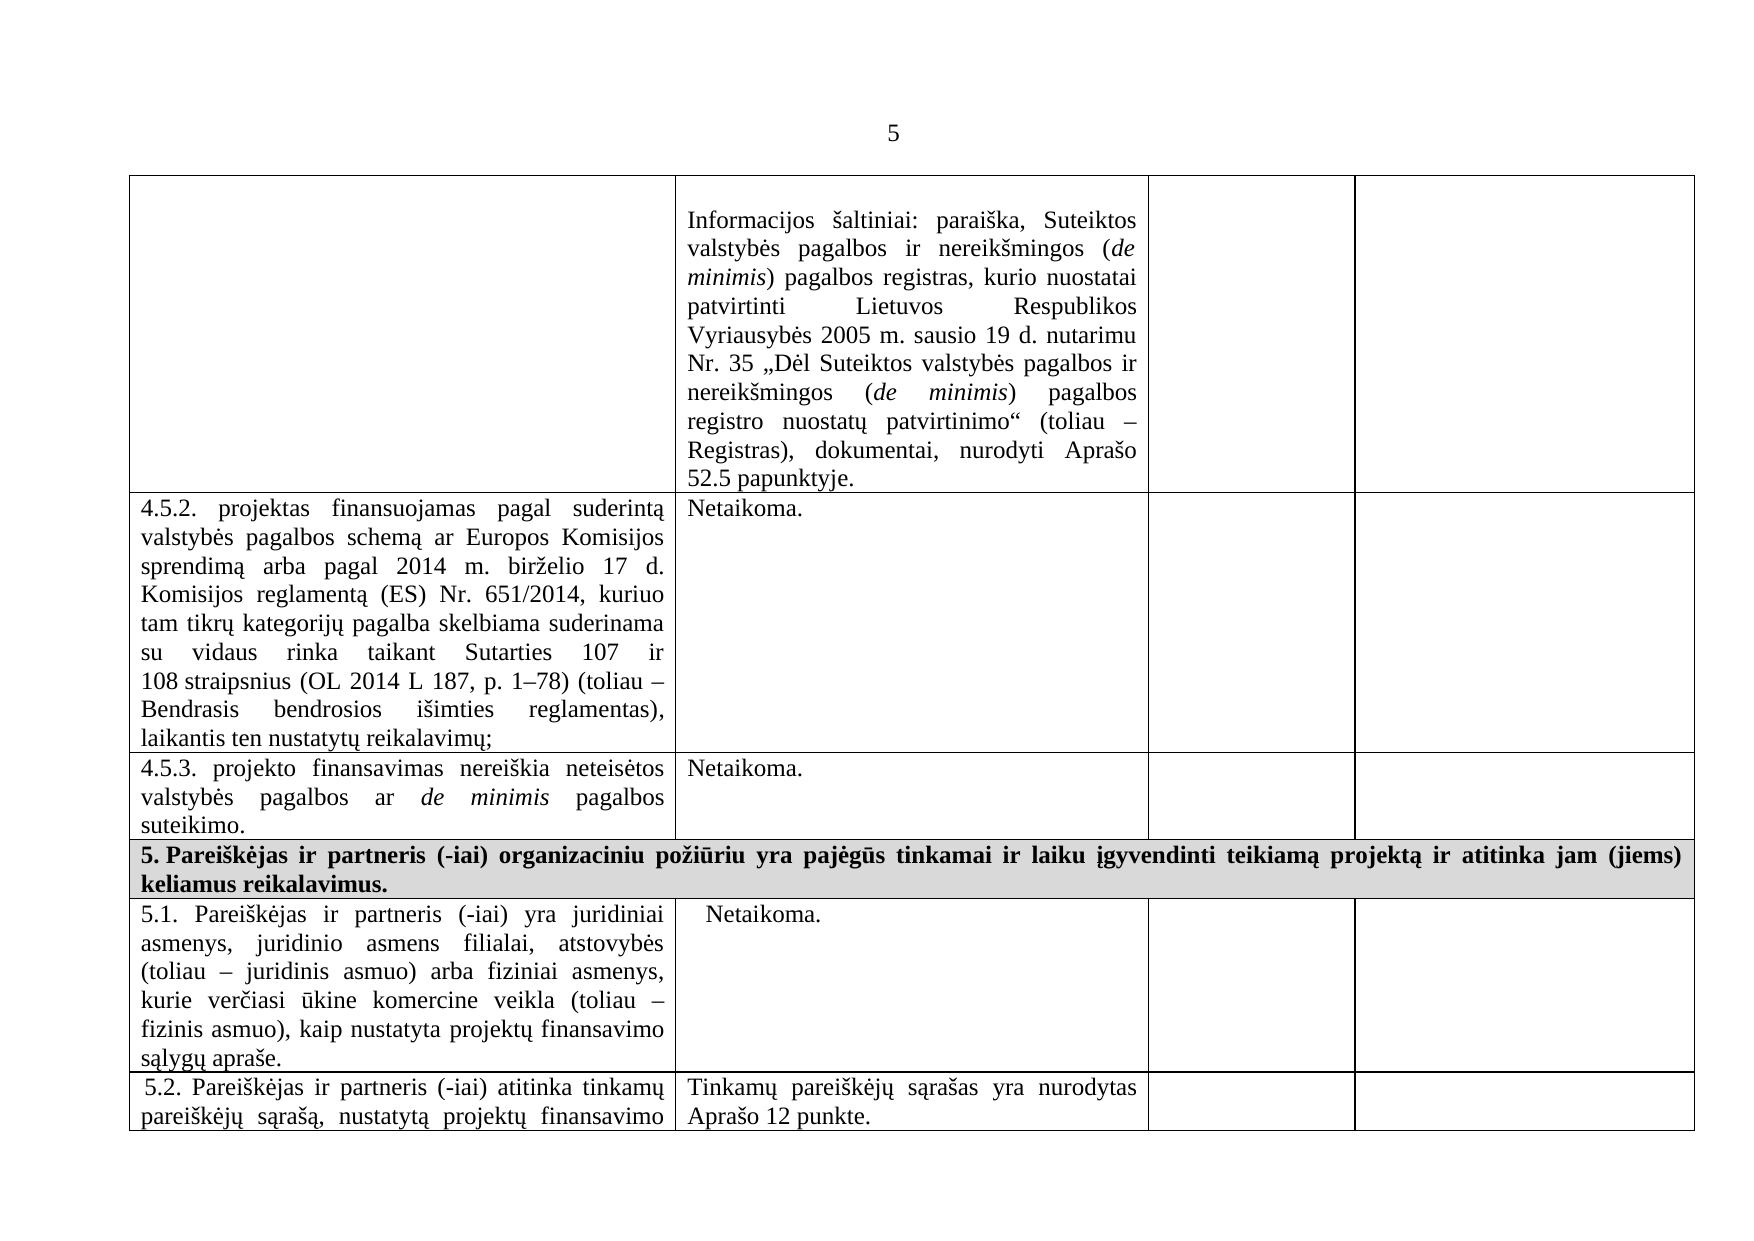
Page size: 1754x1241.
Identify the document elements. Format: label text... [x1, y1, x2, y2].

table_cell [1356, 1073, 1694, 1130]
table_cell [1149, 753, 1354, 839]
table_cell 4.5.2. projektas finansuojamas pagal suderintą valstybės pagalbos schemą ar Europos Komisijos sprendimą arba pagal 2014 m. birželio 17 d. Komisijos reglamentą (ES) Nr. 651/2014, kuriuo tam tikrų kategorijų pagalba skelbiama suderinama su vidaus rinka taikant Sutarties 107 ir 108 straipsnius (OL 2014 L 187, p. 1–78) (toliau – Bendrasis bendrosios išimties reglamentas), laikantis ten nustatytų reikalavimų; [130, 493, 675, 752]
table_cell Tinkamų pareiškėjų sąrašas yra nurodytas Aprašo 12 punkte. [676, 1073, 1148, 1130]
table_cell [1356, 753, 1694, 839]
table_cell Netaikoma. [676, 899, 1148, 1071]
table_cell 5.2. Pareiškėjas ir partneris (-iai) atitinka tinkamų pareiškėjų sąrašą, nustatytą projektų finansavimo [130, 1073, 675, 1130]
table_cell Netaikoma. [676, 753, 1148, 839]
table_cell [1149, 493, 1354, 752]
table_cell 5. Pareiškėjas ir partneris (-iai) organizaciniu požiūriu yra pajėgūs tinkamai ir laiku įgyvendinti teikiamą projektą ir atitinka jam (jiems) keliamus reikalavimus. [130, 840, 1694, 898]
table_cell [1149, 176, 1354, 492]
table_cell [1356, 493, 1694, 752]
table_cell [130, 176, 675, 492]
table_cell 5.1. Pareiškėjas ir partneris (-iai) yra juridiniai asmenys, juridinio asmens filialai, atstovybės (toliau – juridinis asmuo) arba fiziniai asmenys, kurie verčiasi ūkine komercine veikla (toliau – fizinis asmuo), kaip nustatyta projektų finansavimo sąlygų apraše. [130, 899, 675, 1071]
table_cell [1356, 899, 1694, 1071]
table_cell [1149, 1073, 1354, 1130]
table_cell 4.5.3. projekto finansavimas nereiškia neteisėtos valstybės pagalbos ar de minimis pagalbos suteikimo. [130, 753, 675, 839]
table_cell Netaikoma. [676, 493, 1148, 752]
table_cell Informacijos šaltiniai: paraiška, Suteiktos valstybės pagalbos ir nereikšmingos (de minimis) pagalbos registras, kurio nuostatai patvirtinti Lietuvos Respublikos Vyriausybės 2005 m. sausio 19 d. nutarimu Nr. 35 „Dėl Suteiktos valstybės pagalbos ir nereikšmingos (de minimis) pagalbos registro nuostatų patvirtinimo“ (toliau – Registras), dokumentai, nurodyti Aprašo 52.5 papunktyje. [676, 176, 1148, 492]
table_cell [1356, 176, 1694, 492]
table_cell [1149, 899, 1354, 1071]
